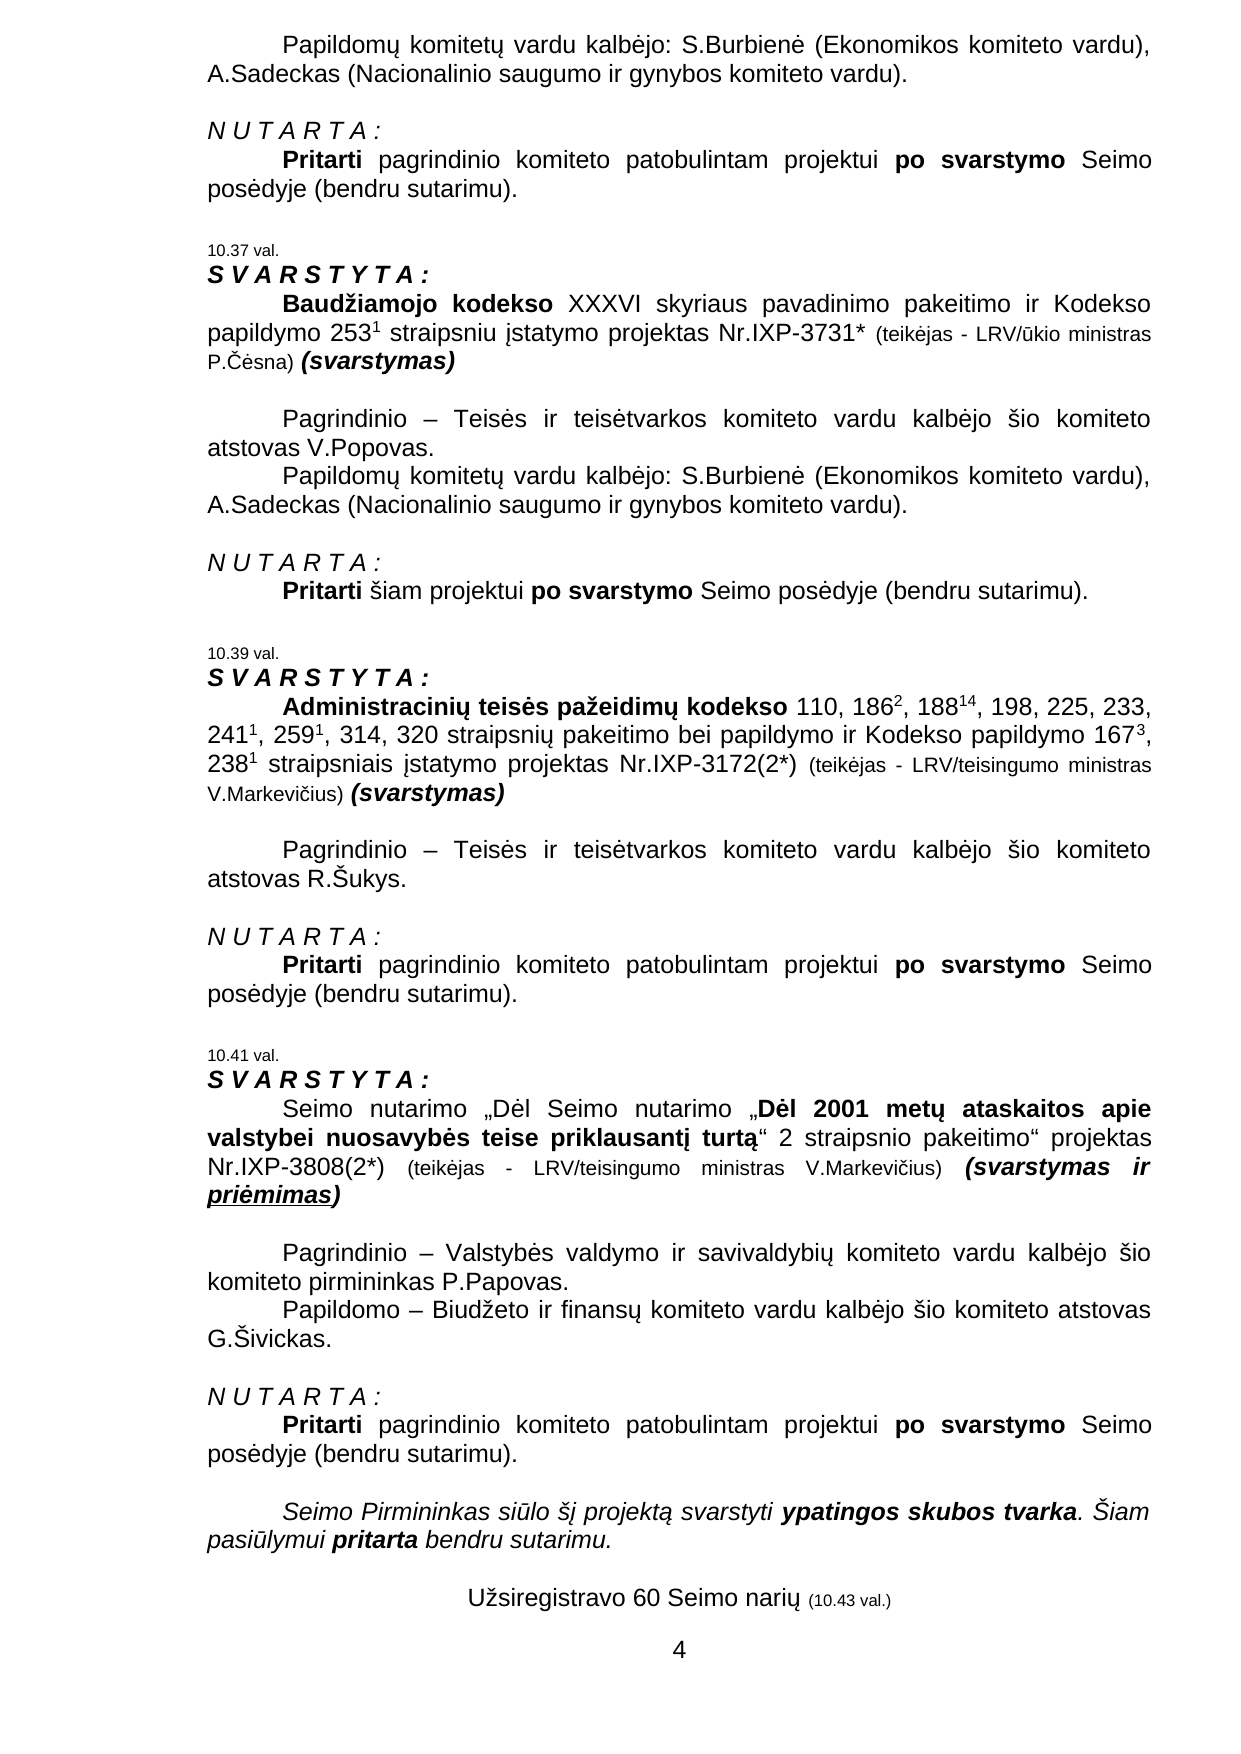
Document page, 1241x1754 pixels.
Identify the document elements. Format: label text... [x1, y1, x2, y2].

text Pritarti šiam projektui po svarstymo Seimo posėdyje (bendru sutarimu). [207, 576, 1152, 605]
text N U T A R T A : [207, 548, 1152, 576]
text Pagrindinio – Teisės ir teisėtvarkos komiteto vardu kalbėjo šio komiteto atstovas V.Popovas. [207, 404, 1152, 461]
text Pritarti pagrindinio komiteto patobulintam projektui po svarstymo Seimo posėdyje (bendru sutarimu). [207, 1410, 1152, 1468]
text Užsiregistravo 60 Seimo narių (10.43 val.) [207, 1583, 1152, 1612]
text Pagrindinio – Teisės ir teisėtvarkos komiteto vardu kalbėjo šio komiteto atstovas R.Šukys. [207, 835, 1152, 893]
text Papildomo – Biudžeto ir finansų komiteto vardu kalbėjo šio komiteto atstovas G.Šivickas. [207, 1295, 1152, 1353]
text Papildomų komitetų vardu kalbėjo: S.Burbienė (Ekonomikos komiteto vardu), A.Sadeckas (Nacionalinio saugumo ir gynybos komiteto vardu). [207, 461, 1152, 519]
text Pritarti pagrindinio komiteto patobulintam projektui po svarstymo Seimo posėdyje (bendru sutarimu). [207, 950, 1152, 1008]
text Seimo Pirmininkas siūlo šį projektą svarstyti ypatingos skubos tvarka. Šiam pasiūlymui pritarta bendru sutarimu. [207, 1497, 1152, 1554]
text 10.39 val. [207, 643, 1152, 663]
text S V A R S T Y T A : [207, 260, 1152, 289]
text Administracinių teisės pažeidimų kodekso 110, 1862, 18814, 198, 225, 233, 2411, 2591, 314, 320 straipsnių pakeitimo bei papildymo ir Kodekso papildymo 1673, 2381 straipsniais įstatymo projektas Nr.IXP-3172(2*) (teikėjas - LRV/teisingumo ministras V.Markevičius) (svarstymas) [207, 691, 1152, 806]
text 10.37 val. [207, 241, 1152, 260]
text Baudžiamojo kodekso XXXVI skyriaus pavadinimo pakeitimo ir Kodekso papildymo 2531 straipsniu įstatymo projektas Nr.IXP-3731* (teikėjas - LRV/ūkio ministras P.Čėsna) (svarstymas) [207, 289, 1152, 375]
text Pritarti pagrindinio komiteto patobulintam projektui po svarstymo Seimo posėdyje (bendru sutarimu). [207, 145, 1152, 202]
text Papildomų komitetų vardu kalbėjo: S.Burbienė (Ekonomikos komiteto vardu), A.Sadeckas (Nacionalinio saugumo ir gynybos komiteto vardu). [207, 30, 1152, 87]
text N U T A R T A : [207, 921, 1152, 950]
text Pagrindinio – Valstybės valdymo ir savivaldybių komiteto vardu kalbėjo šio komiteto pirmininkas P.Papovas. [207, 1238, 1152, 1295]
text S V A R S T Y T A : [207, 1065, 1152, 1094]
text N U T A R T A : [207, 1382, 1152, 1410]
text S V A R S T Y T A : [207, 663, 1152, 691]
text Seimo nutarimo „Dėl Seimo nutarimo „Dėl 2001 metų ataskaitos apie valstybei nuosavybės teise priklausantį turtą“ 2 straipsnio pakeitimo“ projektas Nr.IXP-3808(2*) (teikėjas - LRV/teisingumo ministras V.Markevičius) (svarstymas ir priėmimas) [207, 1094, 1152, 1209]
text N U T A R T A : [207, 116, 1152, 145]
text 10.41 val. [207, 1046, 1152, 1065]
